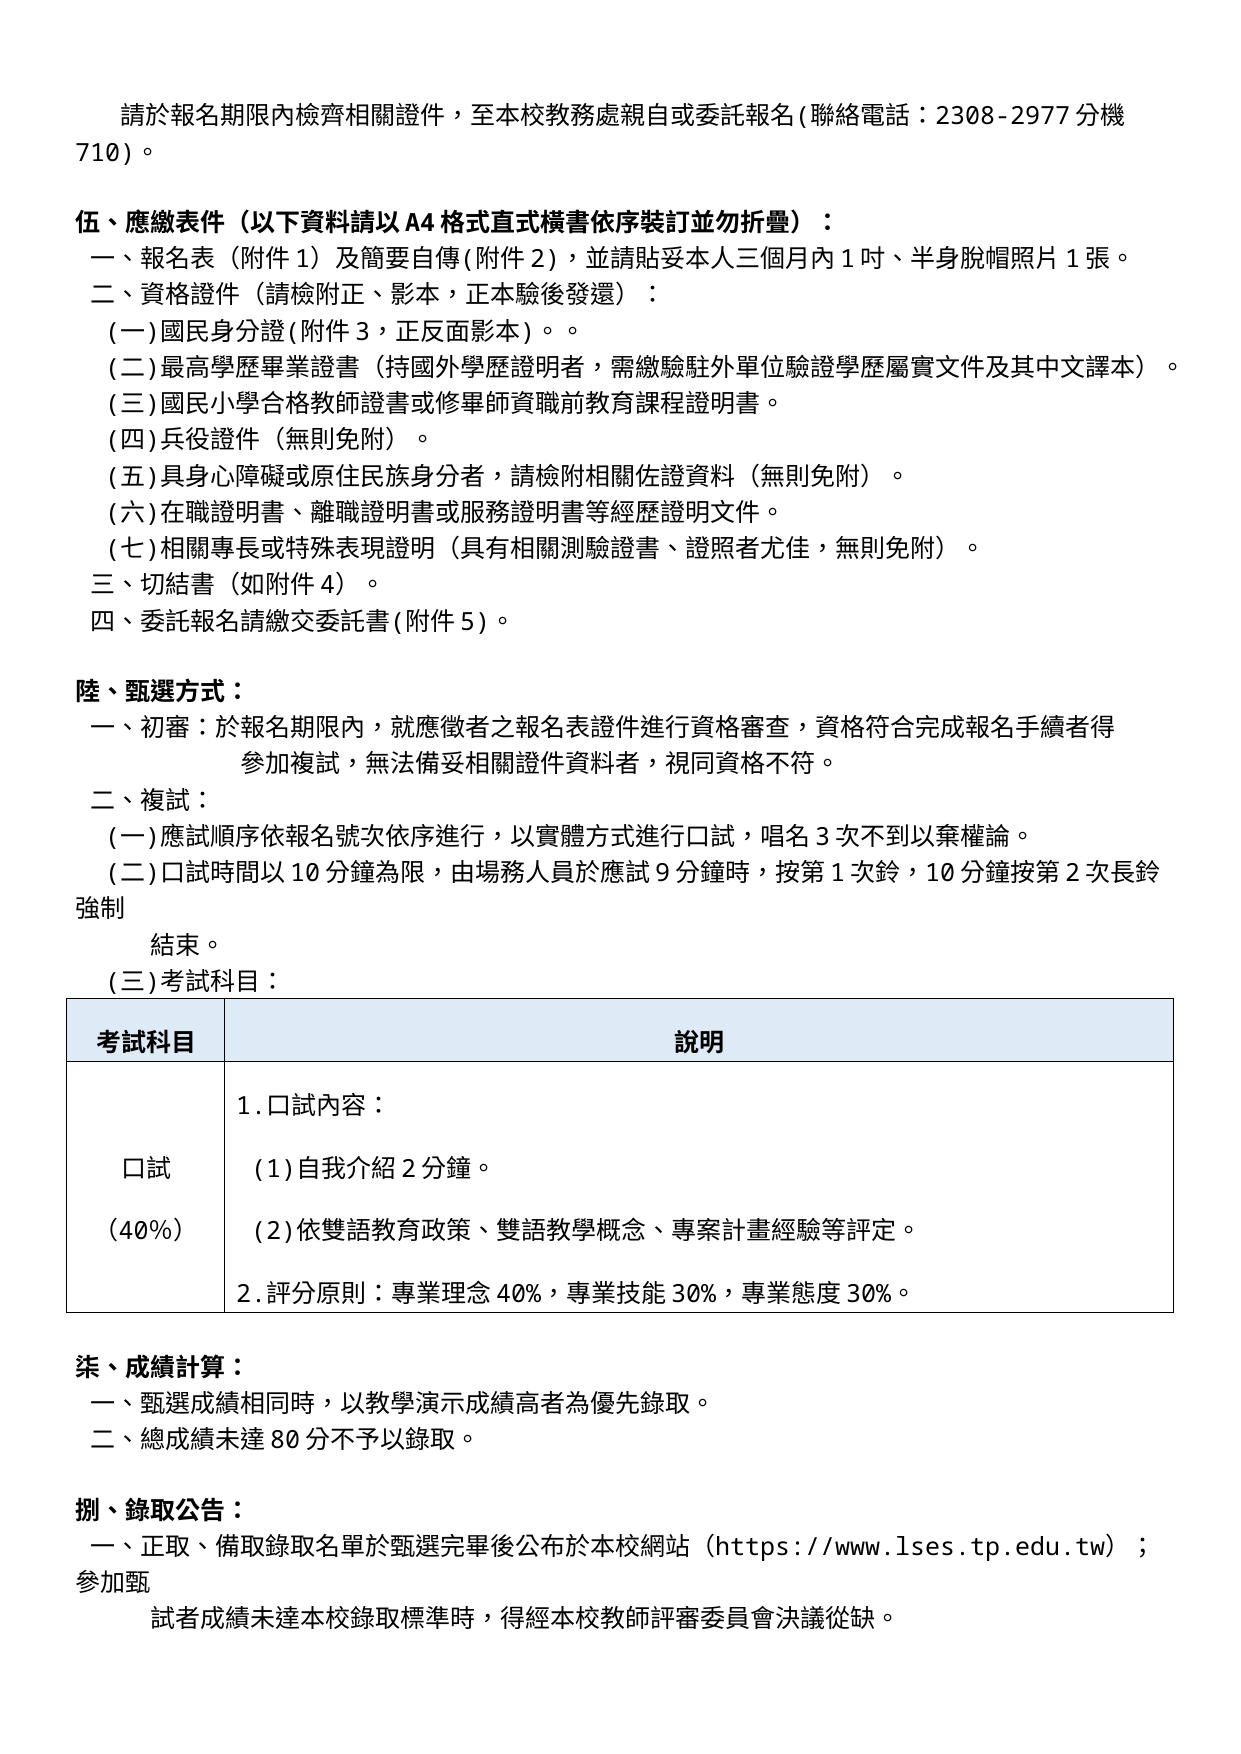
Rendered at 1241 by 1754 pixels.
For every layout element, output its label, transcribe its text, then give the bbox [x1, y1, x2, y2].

text (五)具身心障礙或原住民族身分者，請檢附相關佐證資料（無則免附）。 [75, 456, 1165, 492]
text 二、資格證件（請檢附正、影本，正本驗後發還）： [75, 275, 1165, 311]
text (一)國民身分證(附件3，正反面影本)。。 [75, 311, 1165, 347]
text 二、複試： [75, 780, 1165, 816]
text (三)國民小學合格教師證書或修畢師資職前教育課程證明書。 [75, 383, 1165, 420]
text (一)應試順序依報名號次依序進行，以實體方式進行口試，唱名3次不到以棄權論。 [75, 816, 1165, 853]
table_header 考試科目 [67, 999, 224, 1061]
text 一、正取、備取錄取名單於甄選完畢後公布於本校網站（https://www.lses.tp.edu.tw）；參加甄 [75, 1526, 1165, 1599]
text 三、切結書（如附件4）。 [75, 565, 1165, 601]
text 結束。 [75, 925, 1165, 961]
text 參加複試，無法備妥相關證件資料者，視同資格不符。 [75, 744, 1165, 780]
text 四、委託報名請繳交委託書(附件5)。 [75, 601, 1165, 637]
text (六)在職證明書、離職證明書或服務證明書等經歷證明文件。 [75, 492, 1165, 528]
text 一、報名表（附件1）及簡要自傳(附件2)，並請貼妥本人三個月內1吋、半身脫帽照片1張。 [75, 238, 1165, 275]
text 柒、成績計算： [75, 1347, 1165, 1383]
text 伍、應繳表件（以下資料請以A4格式直式橫書依序裝訂並勿折疊）： [75, 202, 1165, 238]
text (七)相關專長或特殊表現證明（具有相關測驗證書、證照者尤佳，無則免附）。 [75, 528, 1165, 565]
text 捌、錄取公告： [75, 1490, 1165, 1526]
text (三)考試科目： [75, 961, 1165, 998]
text (四)兵役證件（無則免附）。 [75, 420, 1165, 456]
text 請於報名期限內檢齊相關證件，至本校教務處親自或委託報名(聯絡電話：2308-2977分機710)。 [75, 96, 1165, 168]
table_cell 1.口試內容： (1)自我介紹2分鐘。 (2)依雙語教育政策、雙語教學概念、專案計畫經驗等評定。 2.評分原則：專業理念40%，專業技能30%，專業態度30%。 [225, 1062, 1173, 1312]
text 二、總成績未達80分不予以錄取。 [75, 1420, 1165, 1456]
table_header 說明 [225, 999, 1173, 1061]
text (二)口試時間以10分鐘為限，由場務人員於應試9分鐘時，按第1次鈴，10分鐘按第2次長鈴強制 [75, 853, 1165, 925]
table_cell 口試 （40％） [67, 1062, 224, 1312]
text (二)最高學歷畢業證書（持國外學歷證明者，需繳驗駐外單位驗證學歷屬實文件及其中文譯本）。 [75, 347, 1165, 383]
text 一、初審：於報名期限內，就應徵者之報名表證件進行資格審查，資格符合完成報名手續者得 [75, 708, 1165, 744]
text 陸、甄選方式： [75, 671, 1165, 708]
text 一、甄選成績相同時，以教學演示成績高者為優先錄取。 [75, 1383, 1165, 1420]
text 試者成績未達本校錄取標準時，得經本校教師評審委員會決議從缺。 [75, 1599, 1165, 1635]
